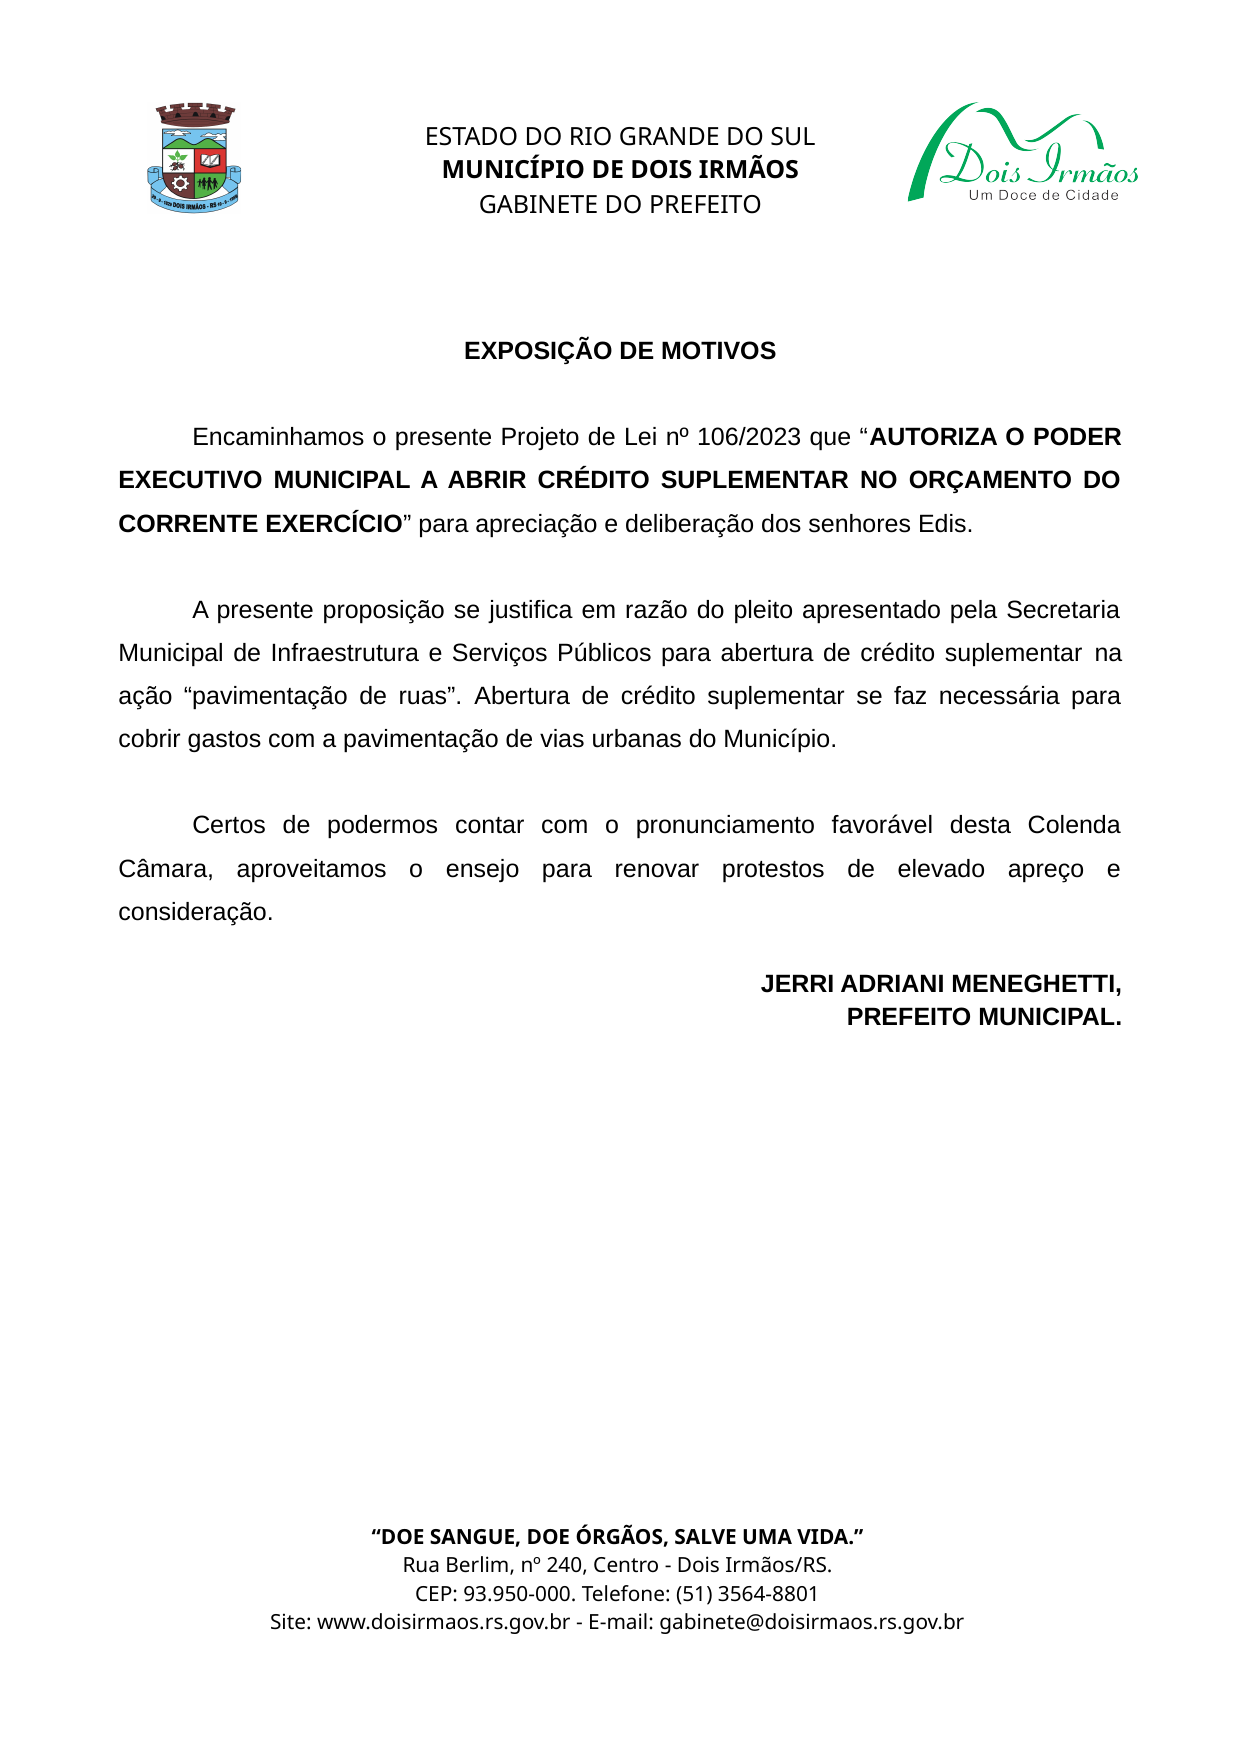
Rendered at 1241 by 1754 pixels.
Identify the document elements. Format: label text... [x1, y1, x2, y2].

picture [147, 102, 242, 214]
text Encaminhamos o presente Projeto de Lei nº 106/2023 que “AUTORIZA O PODER EXECUTIVO MUNICIPAL A ABRIR CRÉDITO SUPLEMENTAR NO ORÇAMENTO DO CORRENTE EXERCÍCIO” para apreciação e deliberação dos senhores Edis. [118, 422, 1122, 537]
text EXPOSIÇÃO DE MOTIVOS [118, 336, 1122, 365]
text JERRI ADRIANI MENEGHETTI, [118, 969, 1122, 998]
picture [907, 102, 1138, 202]
text Certos de podermos contar com o pronunciamento favorável desta Colenda Câmara, aproveitamos o ensejo para renovar protestos de elevado apreço e consideração. [118, 810, 1122, 925]
text PREFEITO MUNICIPAL. [118, 1002, 1122, 1031]
text A presente proposição se justifica em razão do pleito apresentado pela Secretaria Municipal de Infraestrutura e Serviços Públicos para abertura de crédito suplementar na ação “pavimentação de ruas”. Abertura de crédito suplementar se faz necessária para cobrir gastos com a pavimentação de vias urbanas do Município. [118, 595, 1122, 753]
